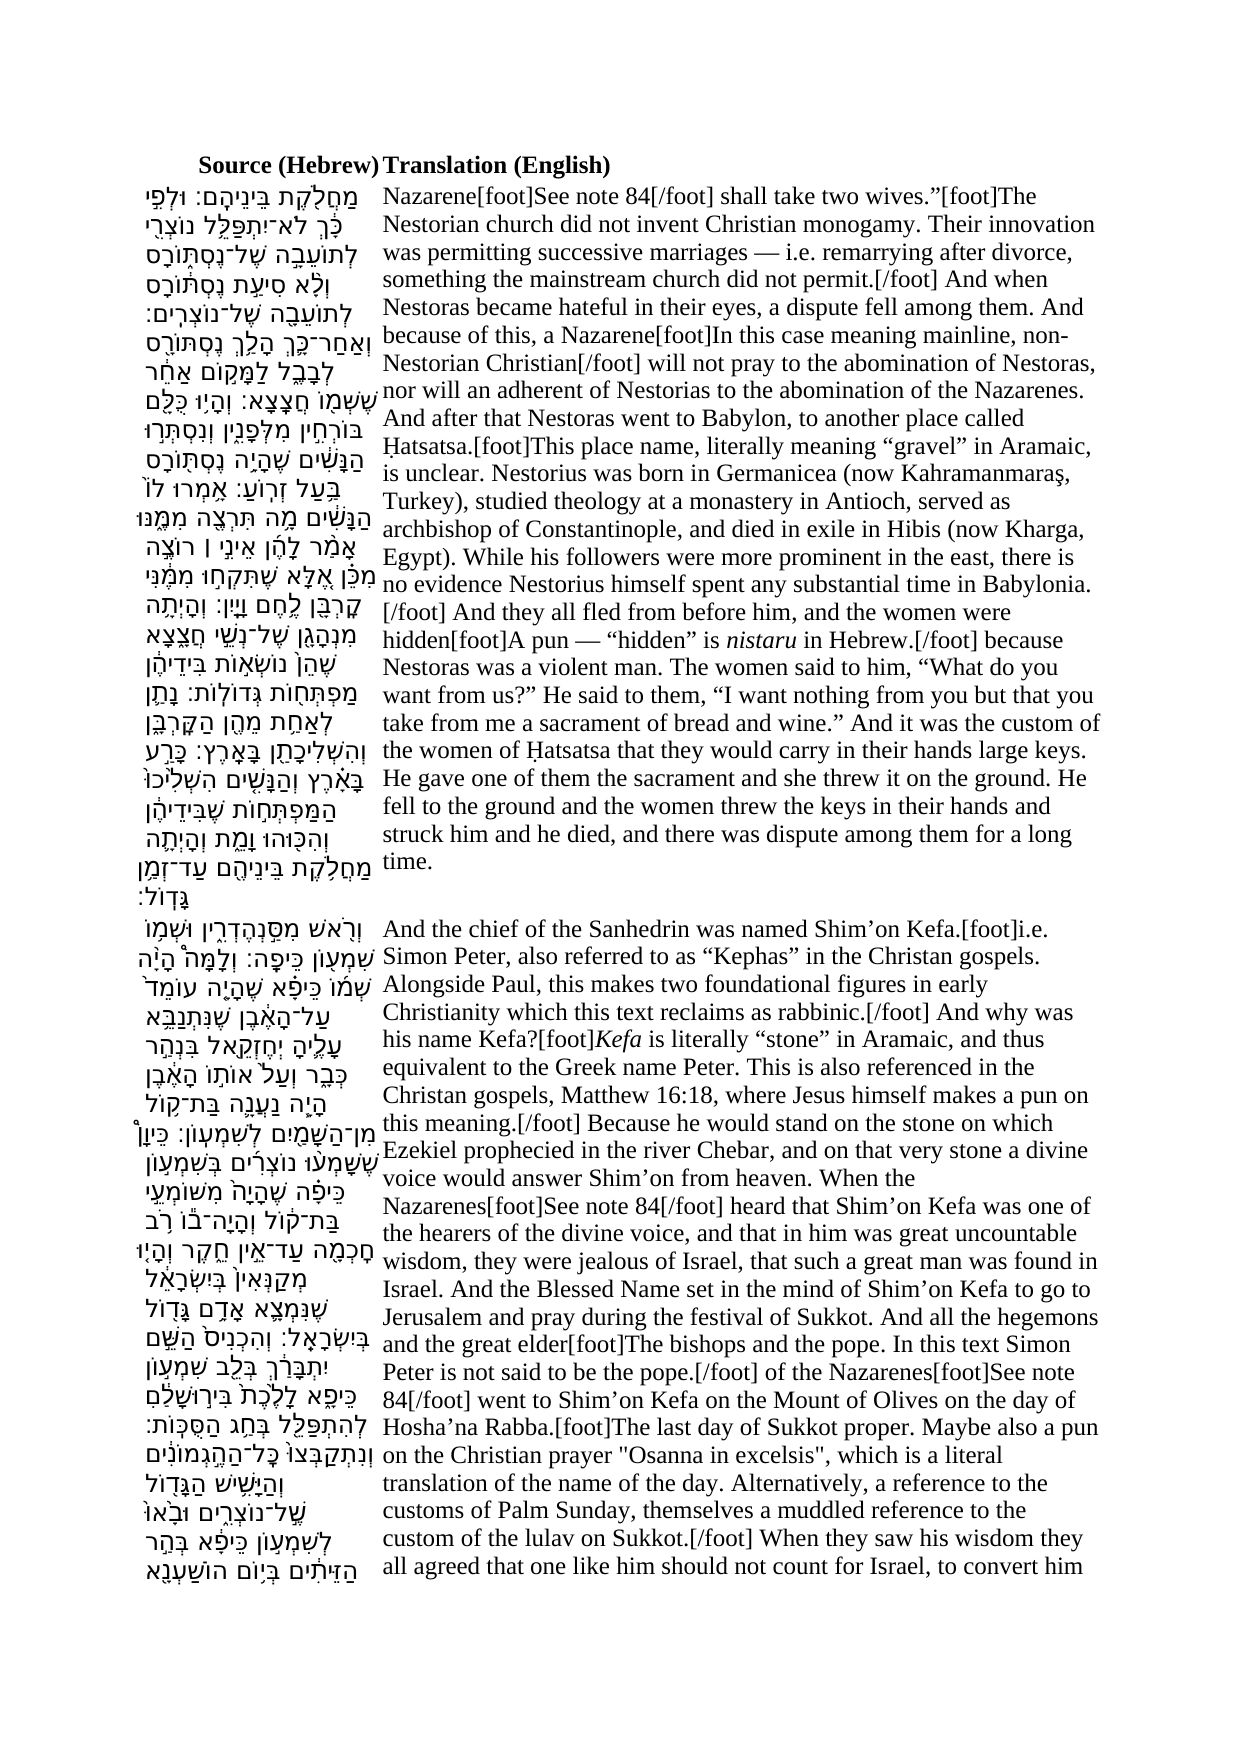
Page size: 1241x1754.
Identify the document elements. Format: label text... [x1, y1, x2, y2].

table_cell And the chief of the Sanhedrin was named Shim’on Kefa.[foot]i.e. Simon Peter, also referred to as “Kephas” in the Christan gospels. Alongside Paul, this makes two foundational figures in early Christianity which this text reclaims as rabbinic.[/foot] And why was his name Kefa?[foot]Kefa is literally “stone” in Aramaic, and thus equivalent to the Greek name Peter. This is also referenced in the Christan gospels, Matthew 16:18, where Jesus himself makes a pun on this meaning.[/foot] Because he would stand on the stone on which Ezekiel prophecied in the river Chebar, and on that very stone a divine voice would answer Shim’on from heaven. When the Nazarenes[foot]See note 84[/foot] heard that Shim’on Kefa was one of the hearers of the divine voice, and that in him was great uncountable wisdom, they were jealous of Israel, that such a great man was found in Israel. And the Blessed Name set in the mind of Shim’on Kefa to go to Jerusalem and pray during the festival of Sukkot. And all the hegemons and the great elder[foot]The bishops and the pope. In this text Simon Peter is not said to be the pope.[/foot] of the Nazarenes[foot]See note 84[/foot] went to Shim’on Kefa on the Mount of Olives on the day of Hosha’na Rabba.[foot]The last day of Sukkot proper. Maybe also a pun on the Christian prayer "Osanna in excelsis", which is a literal translation of the name of the day. Alternatively, a reference to the customs of Palm Sunday, themselves a muddled reference to the custom of the lulav on Sukkot.[/foot] When they saw his wisdom they all agreed that one like him should not count for Israel, to convert him to the religion of the Nazarenes.[foot]See note 84[/foot] And they forced him, saying, “If you do not go back to our religion, we will kill you, and we will not leave in Israel anyone who enters the Holy Temple. When Israel saw this, they pleaded with him, “Accept their words and act by your wisdom, and the sin and transgression will not be upon you.” At that, after he saw that the ruling was bad for Israel, he went back with the Nazarenes.[foot]See note 84[/foot] And he said to them, “On one condition will I go back in your practice — that you never kill a Jew, nor strike him, but let him exit and enter the Holy Temple.” And the elder[foot]The pope.[/foot] and the Nazarenes[foot]See note 84[/foot] accepted his words on them, all these conditions. And a condition he made for them that they would build him a tall tower[foot]This is likely a reference to a stylite, a pillar upon which Christian ascetics would publicly isolate themselves, a practice begun in Syria in the 5th century CE by Simeon Stylites the Elder (ca. 390 – 2 September 459). --Aharon Varady[/foot] and he would go in it and eat no meat nor you-know-what,[foot]A euphemism for pork.[/foot] just bread and water; to drop down to them a box on a string, and they would put bread and water alone in it, and to be in that tower until the day of his death. All this he did so as not to defile his soul nor be made unclean among them, nor be intermingled with them, in the name of heaven. And upon the Nazarenes[foot]See note 84[/foot] he would say “According to your reasoning,” as if he was mourning for Yeshu; and he would not eat meat nor you-know-what, just bread and water alone. And they built him a tower and he dwelt in it, and he was not defiled in eating, nor did he bow down to the image.[foot]The crucifix.[/foot] After some days he wrote poetry inside the tower — qerovot,[foot]Poems to be recited within the morning ‘amidah service.[/foot] yotsrot,[foot] Poems to be recited within the yotser or blessing.[/foot] and zultot[foot] Poems to be recited within the emet v-yatsiv blessing.[/foot] — by his name,[foot]i.e. following an acrostic format. In some variants of the text, specific prayers attributed to Simon Peter include Nishmat (which features the reverse acrostic שׄוכן עד... מׄי ידמה לך... עׄד הנה... וׄאלו פנו... נׄשמת), Ahava Rabba, and the Yom Kippur piyyut Eten T’hila.[/foot] as did ‘Eliezer ben Qallir.[foot]Another famous liturgical poet, who lived ca. 570 – ca. 640 CE.[/foot] And he sent and gathered the elders of Israel, and gave them everything that came from his reasoning, and commanded them that they should teach it to cantors, and they should pray with them so as to remember him for good. And also to Babylon they sent them, to Rabbi Natan the exilarch, and they showed them to the heads of the yeshivas, to the Sanhedrin, and said, “This is good,” and they taught it to the cantors of all Israel. And everyone who would want to remember his name would pray it. Rabbi Shim’on in his song — remember his memory for life in the world to come! And may the Blessed Name in His mercy bring him a good advocate — amen, selah! [381, 913, 1105, 1587]
table_cell וְרֹ֖אשׁ מִסַּ֣נְהֶדְרִ֑ין וּשְׁמ֥וֹ שִׁמְע֖וֹן כֵּיפָֽה׃ וְלָמָּה֩ הָיָ֨ה שְׁמ֜וֹ כֵּיפָ֗א שֶׁהָיָ֤ה עוֹמֵד֙ עַל־הָאֶ֔בֶן שֶׁנִּתְנַבֵּ֥א עָלֶ֛יהָ יְחֶזְקֵ֖אל בִּנְהַ֣ר כְּבָ֑ר וְעַל֙ אוֹת֣וֹ הָאֶ֔בֶן הָיָ֧ה נַעֲנָ֛ה בַּת־ק֥וֹל מִן־הַשָּׁמַ֖יִם לְשִׁמְעֽוֹן׃ כֵּיוָן֩ שֶׁשָּׁמְע֨וּ נוֹצְרִ֜ים בְּשִׁמְע֣וֹן כֵּיפָ֗ה שֶׁהָיָה֙ מִשּׁוֹמְעֵ֣י בַּת־ק֔וֹל וְהָיָה־ב֕וֹ רֹ֥ב חׇכְמָ֖ה עַד־אֵ֣ין חֵ֑קֶר וְהָי֤וּ מְקַנְּאִין֙ בְּיִשְׂרָאֵ֔ל שֶׁנִּמְצָ֛א אָדָ֥ם גָּד֖וֹל בְּיִשְׂרָאֵֽל׃ וְהִכְנִיס֙ הַשֵּׁ֣ם יִתְבָּרַ֔ךְ בְּלֵ֖ב שִׁמְע֣וֹן כֵּיפָ֑א לָלֶ֙כֶת֙ בִּיר֣וּשָׁלַ֔םִ לְהִתְפַּלֵּ֖ל בְּחַ֥ג הַסֻּכּֽוֹת׃ וְנִתְקַבְּצוּ֙ כׇּל־הַהֶ֣גְמוֹנִ֔ים וְהַיָּשִׁ֥ישׁ הַגָּד֖וֹל שֶׁ֣ל־נוֹצְרִ֑ים וּבָ֙אוּ֙ לְשִׁמְע֣וֹן כֵּיפָ֔א בְּהַ֣ר הַזֵּיתִ֔ים בְּי֥וֹם הוֹשַׁעְנָ֖א [135, 913, 381, 1587]
table_header Source (Hebrew) [135, 150, 381, 181]
table_cell Nazarene[foot]See note 84[/foot] shall take two wives.”[foot]The Nestorian church did not invent Christian monogamy. Their innovation was permitting successive marriages — i.e. remarrying after divorce, something the mainstream church did not permit.[/foot] And when Nestoras became hateful in their eyes, a dispute fell among them. And because of this, a Nazarene[foot]In this case meaning mainline, non-Nestorian Christian[/foot] will not pray to the abomination of Nestoras, nor will an adherent of Nestorias to the abomination of the Nazarenes. And after that Nestoras went to Babylon, to another place called Ḥatsatsa.[foot]This place name, literally meaning “gravel” in Aramaic, is unclear. Nestorius was born in Germanicea (now Kahramanmaraş, Turkey), studied theology at a monastery in Antioch, served as archbishop of Constantinople, and died in exile in Hibis (now Kharga, Egypt). While his followers were more prominent in the east, there is no evidence Nestorius himself spent any substantial time in Babylonia.[/foot] And they all fled from before him, and the women were hidden[foot]A pun — “hidden” is nistaru in Hebrew.[/foot] because Nestoras was a violent man. The women said to him, “What do you want from us?” He said to them, “I want nothing from you but that you take from me a sacrament of bread and wine.” And it was the custom of the women of Ḥatsatsa that they would carry in their hands large keys. He gave one of them the sacrament and she threw it on the ground. He fell to the ground and the women threw the keys in their hands and struck him and he died, and there was dispute among them for a long time. [381, 181, 1105, 913]
table_cell מַחֲלֹ֖קֶת בֵּינֵיהֶֽם׃ וּלְפִ֣י כָּ֔ךְ לֹא־יִתְפַּלֵּ֥ל נוֹצְרִ֖י לְתוֹעֵבָ֣ה שֶׁל־נֶסְתּ֑וֹרָס וְלָ֨א סִיעַ֣ת נֶסְתּ֔וֹרָס לְתוֹעֵבָ֖ה שֶׁל־נוֹצְרִֽים׃ וְאַחַר־כָּ֛ךְ הָלַ֥ךְ נֶסְתּוֹרָ֖ס לְבָבֶ֑ל לַמָּק֣וֹם אַחֵ֔ר שֶׁשְּׁמ֖וֹ חֲצָֽצָא׃ וְהָי֥וּ כֻּלָּ֖ם בּוֹרְחִ֣ין מִלְּפָנִ֑ין וְנִסְתְּר֣וּ הַנָּשִׁ֔ים שֶׁהָיָ֥ה נֶסְתּ֖וֹרָס בַּ֥עַל זְרֽוֹעַ׃ אָ֥מְרוּ לוֹ֙ הַנָּשִׁ֔ים מָ֥ה תִּרְצֶ֖ה מִמֶּ֑נּוּ אָמַ֨ר לָהֶ֜ן אֵינִ֣י ׀ רוֹצֶ֣ה מִכֵּ֗ן אֶ֚לָּא שֶׁתִּקְח֣וּ מִמֶּ֔נִּי קׇרְבָּ֖ן לֶ֥חֶם וָיָֽיִן׃ וְהָיְתָ֥ה מִנְהָגָ֖ן שֶׁל־נְשֵׁ֣י חֲצָ֑צָא שֶׁהֵן֙ נוֹשְׂא֣וֹת בִּידֵיהֶ֔ן מַפְתְּח֖וֹת גְּדוֹלֽוֹת׃ נָתַ֛ן לְאַחַ֥ת מֵהֶ֖ן הַקׇּרְבָּ֑ן וְהִשְׁלִיכָתַ֖ן בָּאָֽרֶץ׃ כָּרַ֣ע בָּאָ֗רֶץ וְהַנָּשִׁ֤ים הִשְׁלִ֙יכוּ֙ הַמַּפְתְּח֣וֹת שֶׁבִּידֵיהֶ֔ן וְהִכּ֖וּהוּ וָמֵ֑ת וְהָיְתָ֛ה מַחֲלֹ֥קֶת בֵּינֵיהֶ֖ם עַד־זְמַ֥ן גָּדֽוֹל׃ [135, 181, 381, 913]
table_header Translation (English) [381, 150, 1105, 181]
